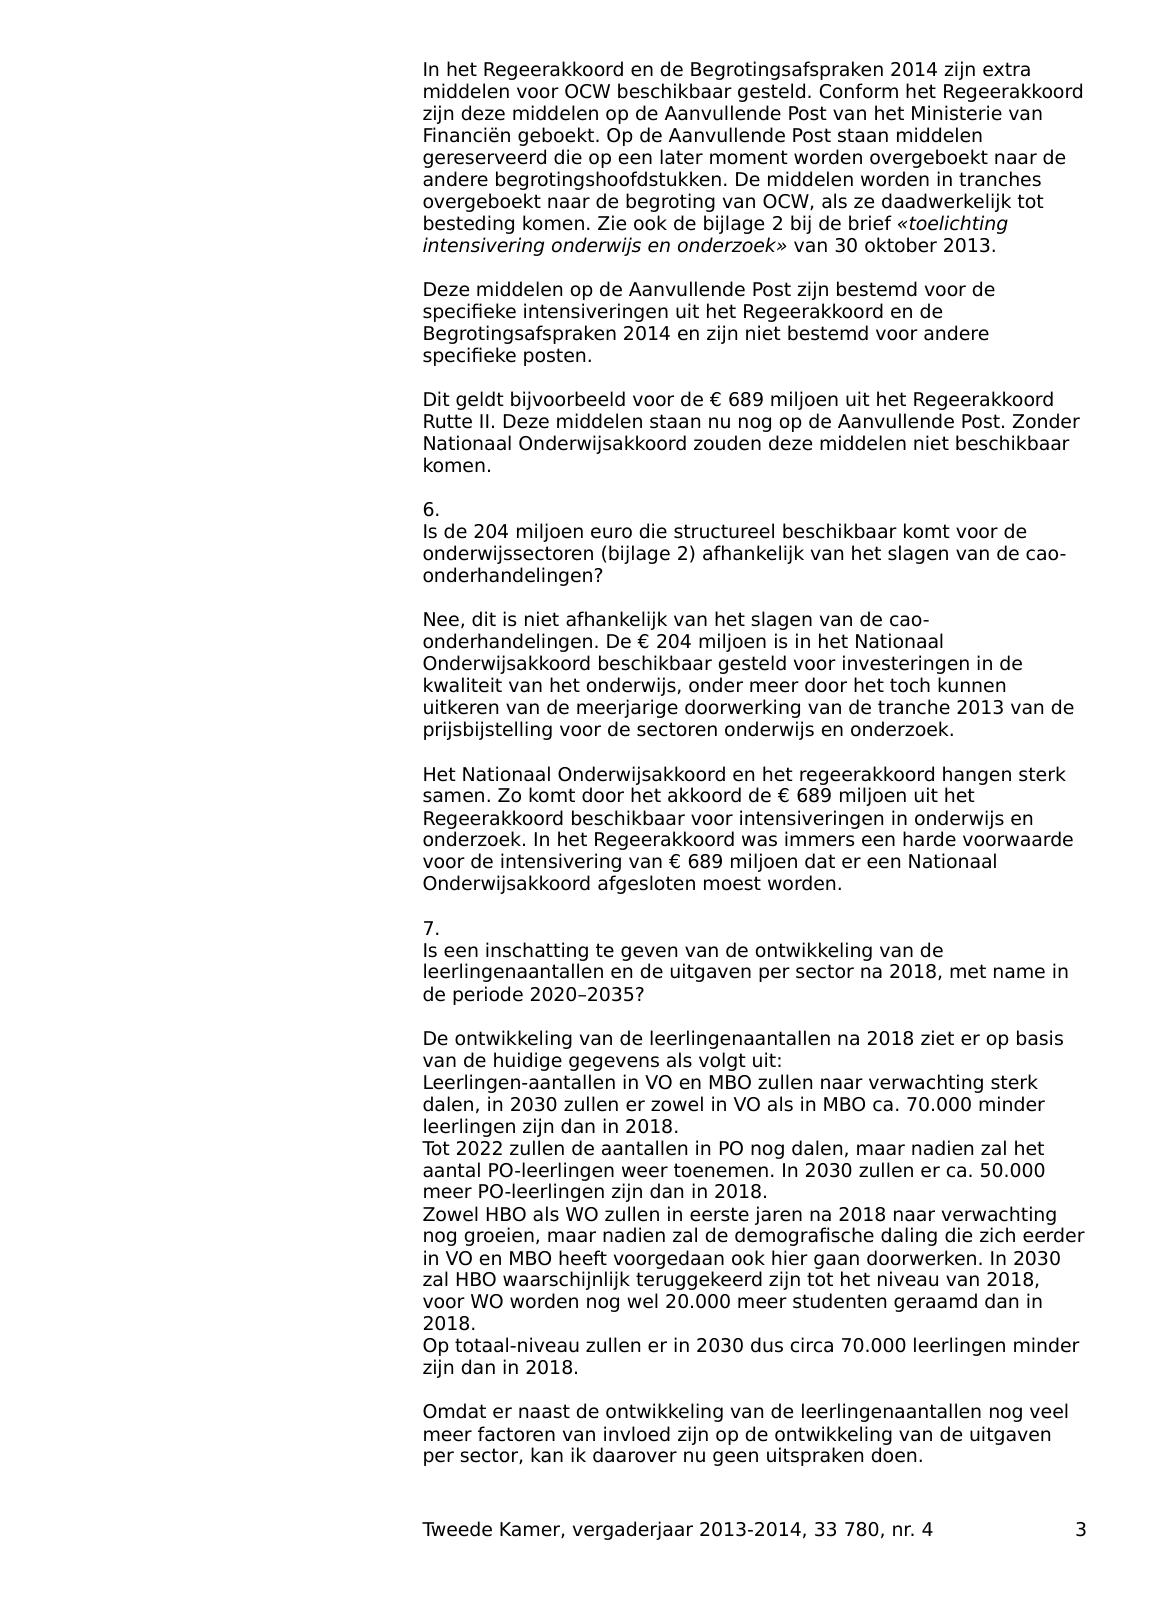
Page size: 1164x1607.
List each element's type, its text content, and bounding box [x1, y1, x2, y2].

text Is de 204 miljoen euro die structureel beschikbaar komt voor de onderwijssectoren (bijlage 2) afhankelijk van het slagen van de cao-onderhandelingen? [422, 521, 1087, 587]
text De ontwikkeling van de leerlingenaantallen na 2018 ziet er op basis van de huidige gegevens als volgt uit: [422, 1028, 1087, 1072]
text Het Nationaal Onderwijsakkoord en het regeerakkoord hangen sterk samen. Zo komt door het akkoord de € 689 miljoen uit het Regeerakkoord beschikbaar voor intensiveringen in onderwijs en onderzoek. In het Regeerakkoord was immers een harde voorwaarde voor de intensivering van € 689 miljoen dat er een Nationaal Onderwijsakkoord afgesloten moest worden. [422, 763, 1087, 895]
text Tot 2022 zullen de aantallen in PO nog dalen, maar nadien zal het aantal PO-leerlingen weer toenemen. In 2030 zullen er ca. 50.000 meer PO-leerlingen zijn dan in 2018. [422, 1137, 1087, 1203]
text 6. [422, 499, 1087, 521]
text Op totaal-niveau zullen er in 2030 dus circa 70.000 leerlingen minder zijn dan in 2018. [422, 1335, 1087, 1379]
text Leerlingen-aantallen in VO en MBO zullen naar verwachting sterk dalen, in 2030 zullen er zowel in VO als in MBO ca. 70.000 minder leerlingen zijn dan in 2018. [422, 1072, 1087, 1137]
text Deze middelen op de Aanvullende Post zijn bestemd voor de specifieke intensiveringen uit het Regeerakkoord en de Begrotingsafspraken 2014 en zijn niet bestemd voor andere specifieke posten. [422, 279, 1087, 367]
text Is een inschatting te geven van de ontwikkeling van de leerlingenaantallen en de uitgaven per sector na 2018, met name in de periode 2020–2035? [422, 939, 1087, 1005]
text Omdat er naast de ontwikkeling van de leerlingenaantallen nog veel meer factoren van invloed zijn op de ontwikkeling van de uitgaven per sector, kan ik daarover nu geen uitspraken doen. [422, 1401, 1087, 1467]
text Nee, dit is niet afhankelijk van het slagen van de cao-onderhandelingen. De € 204 miljoen is in het Nationaal Onderwijsakkoord beschikbaar gesteld voor investeringen in de kwaliteit van het onderwijs, onder meer door het toch kunnen uitkeren van de meerjarige doorwerking van de tranche 2013 van de prijsbijstelling voor de sectoren onderwijs en onderzoek. [422, 609, 1087, 741]
text In het Regeerakkoord en de Begrotingsafspraken 2014 zijn extra middelen voor OCW beschikbaar gesteld. Conform het Regeerakkoord zijn deze middelen op de Aanvullende Post van het Ministerie van Financiën geboekt. Op de Aanvullende Post staan middelen gereserveerd die op een later moment worden overgeboekt naar de andere begrotingshoofdstukken. De middelen worden in tranches overgeboekt naar de begroting van OCW, als ze daadwerkelijk tot besteding komen. Zie ook de bijlage 2 bij de brief «toelichting intensivering onderwijs en onderzoek» van 30 oktober 2013. [422, 59, 1087, 257]
text 7. [422, 917, 1087, 939]
text Dit geldt bijvoorbeeld voor de € 689 miljoen uit het Regeerakkoord Rutte II. Deze middelen staan nu nog op de Aanvullende Post. Zonder Nationaal Onderwijsakkoord zouden deze middelen niet beschikbaar komen. [422, 389, 1087, 477]
text Zowel HBO als WO zullen in eerste jaren na 2018 naar verwachting nog groeien, maar nadien zal de demografische daling die zich eerder in VO en MBO heeft voorgedaan ook hier gaan doorwerken. In 2030 zal HBO waarschijnlijk teruggekeerd zijn tot het niveau van 2018, voor WO worden nog wel 20.000 meer studenten geraamd dan in 2018. [422, 1203, 1087, 1335]
